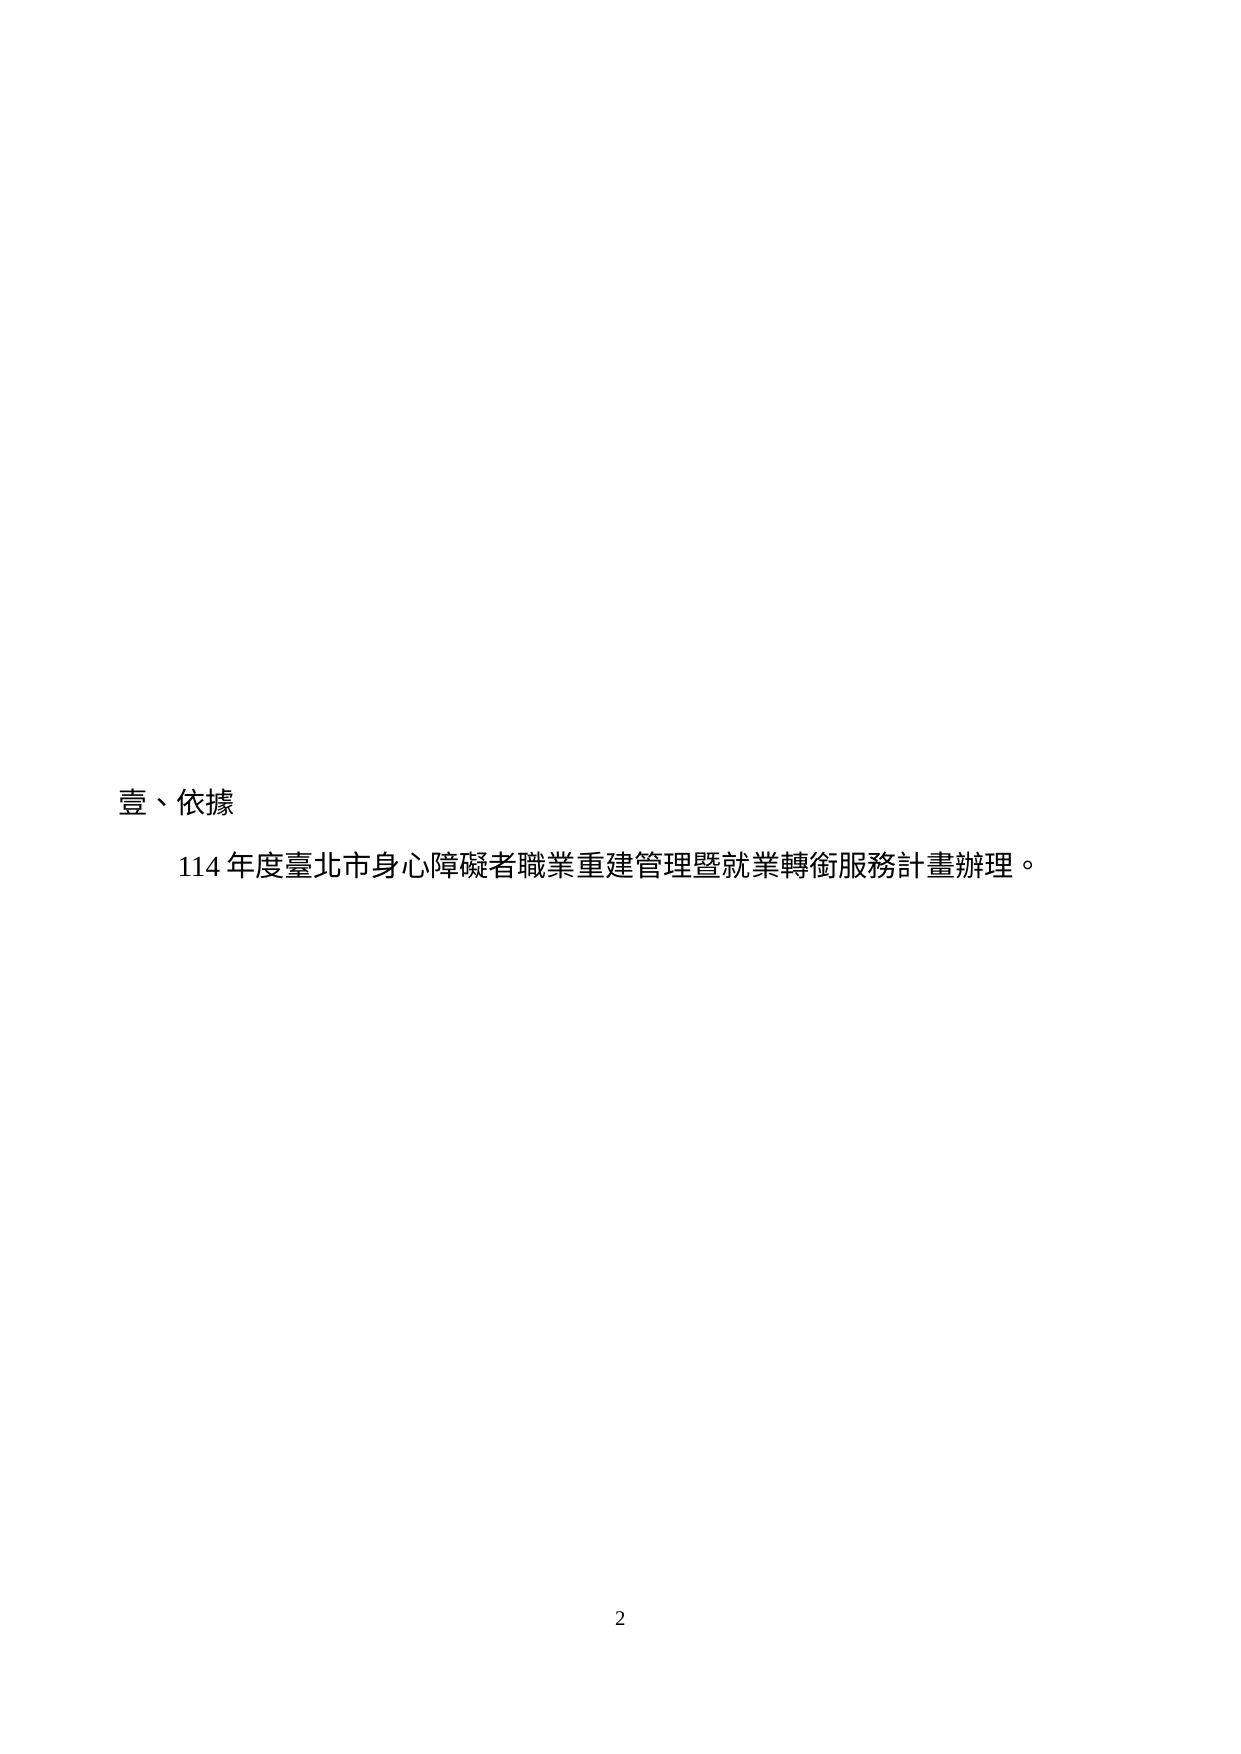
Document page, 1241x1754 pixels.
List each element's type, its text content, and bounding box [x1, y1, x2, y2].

text 114年度臺北市身心障礙者職業重建管理暨就業轉銜服務計畫辦理。 [177, 822, 1122, 884]
text 壹、依據 [118, 778, 1122, 822]
